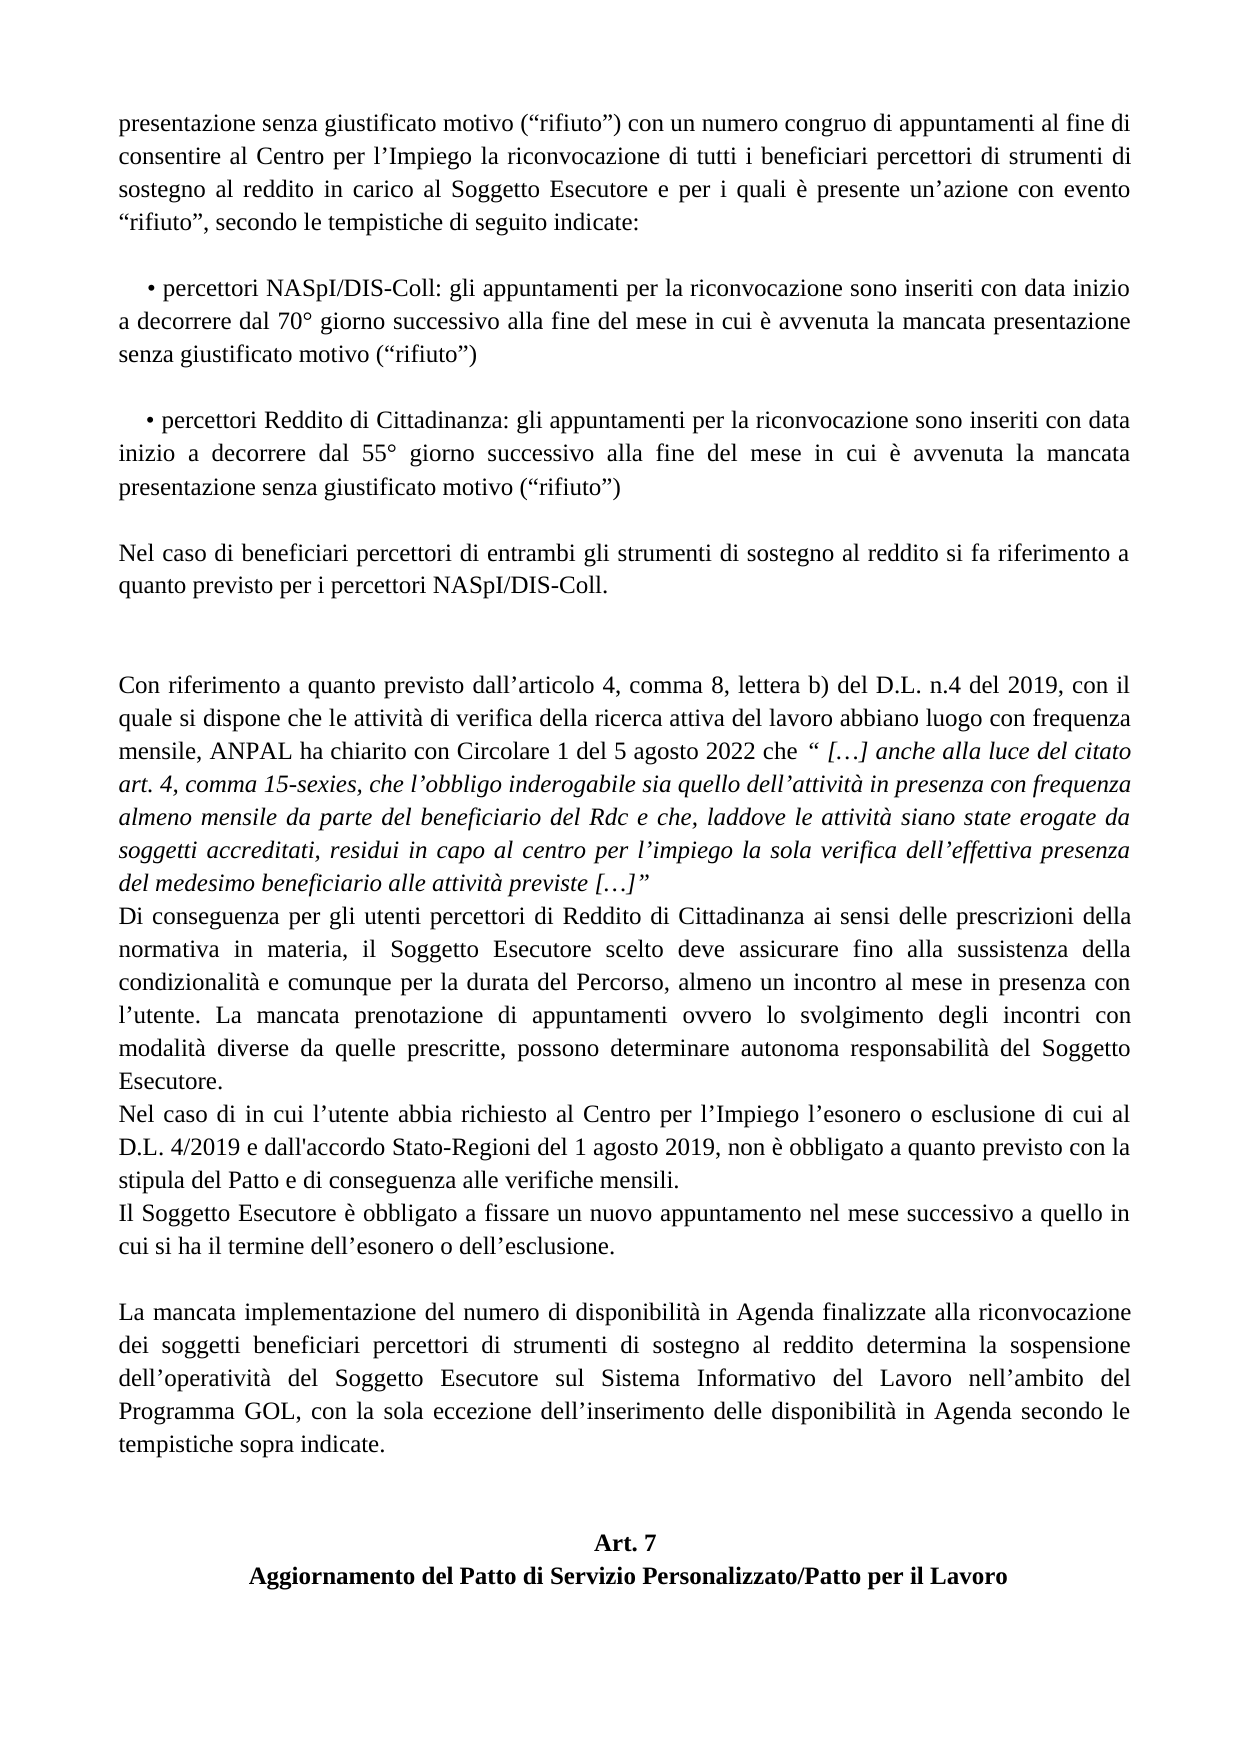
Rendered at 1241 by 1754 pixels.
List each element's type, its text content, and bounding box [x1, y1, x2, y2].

text Nel caso di beneficiari percettori di entrambi gli strumenti di sostegno al reddito si fa riferimento a quanto previsto per i percettori NASpI/DIS-Coll. [118, 538, 1132, 599]
text Aggiornamento del Patto di Servizio Personalizzato/Patto per il Lavoro [118, 1561, 1132, 1590]
text Il Soggetto Esecutore è obbligato a fissare un nuovo appuntamento nel mese successivo a quello in cui si ha il termine dell’esonero o dell’esclusione. [118, 1198, 1132, 1260]
text Con riferimento a quanto previsto dall’articolo 4, comma 8, lettera b) del D.L. n.4 del 2019, con il quale si dispone che le attività di verifica della ricerca attiva del lavoro abbiano luogo con frequenza mensile, ANPAL ha chiarito con Circolare 1 del 5 agosto 2022 che “ […] anche alla luce del citato art. 4, comma 15-sexies, che l’obbligo inderogabile sia quello dell’attività in presenza con frequenza almeno mensile da parte del beneficiario del Rdc e che, laddove le attività siano state erogate da soggetti accreditati, residui in capo al centro per l’impiego la sola verifica dell’effettiva presenza del medesimo beneficiario alle attività previste […]” [118, 670, 1132, 897]
text Art. 7 [118, 1528, 1132, 1557]
text • percettori NASpI/DIS-Coll: gli appuntamenti per la riconvocazione sono inseriti con data inizio a decorrere dal 70° giorno successivo alla fine del mese in cui è avvenuta la mancata presentazione senza giustificato motivo (“rifiuto”) [118, 273, 1132, 368]
text La mancata implementazione del numero di disponibilità in Agenda finalizzate alla riconvocazione dei soggetti beneficiari percettori di strumenti di sostegno al reddito determina la sospensione dell’operatività del Soggetto Esecutore sul Sistema Informativo del Lavoro nell’ambito del Programma GOL, con la sola eccezione dell’inserimento delle disponibilità in Agenda secondo le tempistiche sopra indicate. [118, 1297, 1132, 1458]
text presentazione senza giustificato motivo (“rifiuto”) con un numero congruo di appuntamenti al fine di consentire al Centro per l’Impiego la riconvocazione di tutti i beneficiari percettori di strumenti di sostegno al reddito in carico al Soggetto Esecutore e per i quali è presente un’azione con evento “rifiuto”, secondo le tempistiche di seguito indicate: [118, 108, 1132, 236]
text Nel caso di in cui l’utente abbia richiesto al Centro per l’Impiego l’esonero o esclusione di cui al D.L. 4/2019 e dall'accordo Stato-Regioni del 1 agosto 2019, non è obbligato a quanto previsto con la stipula del Patto e di conseguenza alle verifiche mensili. [118, 1099, 1132, 1194]
text Di conseguenza per gli utenti percettori di Reddito di Cittadinanza ai sensi delle prescrizioni della normativa in materia, il Soggetto Esecutore scelto deve assicurare fino alla sussistenza della condizionalità e comunque per la durata del Percorso, almeno un incontro al mese in presenza con l’utente. La mancata prenotazione di appuntamenti ovvero lo svolgimento degli incontri con modalità diverse da quelle prescritte, possono determinare autonoma responsabilità del Soggetto Esecutore. [118, 901, 1132, 1095]
text • percettori Reddito di Cittadinanza: gli appuntamenti per la riconvocazione sono inseriti con data inizio a decorrere dal 55° giorno successivo alla fine del mese in cui è avvenuta la mancata presentazione senza giustificato motivo (“rifiuto”) [118, 406, 1132, 500]
